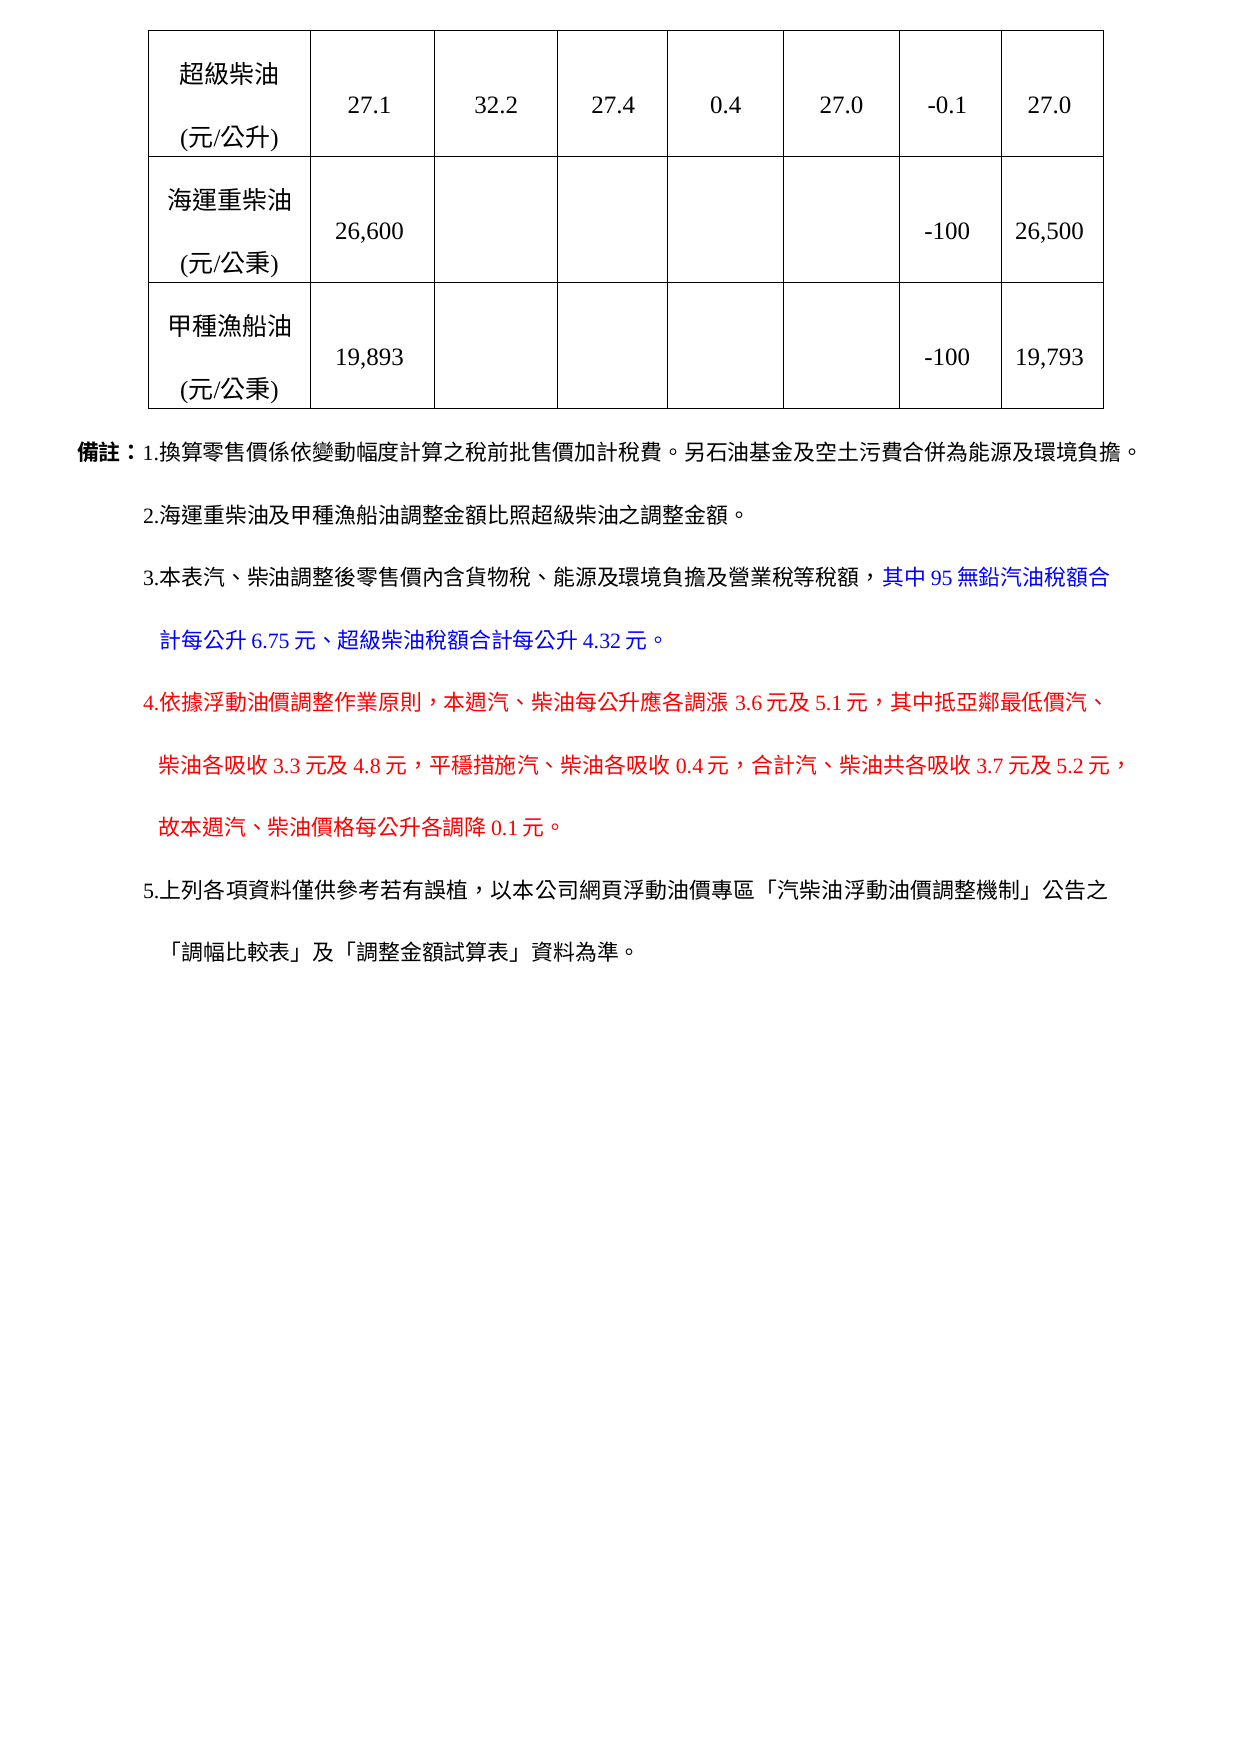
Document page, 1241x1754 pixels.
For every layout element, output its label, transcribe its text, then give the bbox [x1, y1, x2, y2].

text 備註：1.換算零售價係依變動幅度計算之稅前批售價加計稅費。另石油基金及空土污費合併為能源及環境負擔。 [77, 409, 1175, 472]
table_cell 19,893 [311, 283, 434, 408]
table_cell 27.0 [1002, 31, 1103, 156]
text 3.本表汽、柴油調整後零售價內含貨物稅、能源及環境負擔及營業稅等稅額，其中95無鉛汽油稅額合計每公升6.75元、超級柴油稅額合計每公升4.32元。 [143, 534, 1110, 659]
table_cell 27.0 [784, 31, 899, 156]
table_cell [558, 283, 667, 408]
text 5.上列各項資料僅供參考若有誤植，以本公司網頁浮動油價專區「汽柴油浮動油價調整機制」公告之「調幅比較表」及「調整金額試算表」資料為準。 [143, 847, 1110, 972]
table_cell 27.1 [311, 31, 434, 156]
table_cell 32.2 [435, 31, 557, 156]
text 4.依據浮動油價調整作業原則，本週汽、柴油每公升應各調漲3.6元及5.1元，其中抵亞鄰最低價汽、柴油各吸收3.3元及4.8元，平穩措施汽、柴油各吸收0.4元，合計汽、柴油共各吸收3.7元及5.2元，故本週汽、柴油價格每公升各調降0.1元。 [143, 659, 1110, 847]
table_cell 海運重柴油(元/公秉) [149, 157, 310, 282]
table_cell -100 [900, 283, 1001, 408]
table_cell [435, 157, 557, 282]
table_cell [435, 283, 557, 408]
table_cell 26,500 [1002, 157, 1103, 282]
table_cell [668, 157, 783, 282]
table_cell 19,793 [1002, 283, 1103, 408]
table_cell [784, 157, 899, 282]
table_cell 0.4 [668, 31, 783, 156]
table_cell [558, 157, 667, 282]
table_cell -0.1 [900, 31, 1001, 156]
table_cell 26,600 [311, 157, 434, 282]
table_cell [784, 283, 899, 408]
table_cell -100 [900, 157, 1001, 282]
table_cell [668, 283, 783, 408]
table_cell 27.4 [558, 31, 667, 156]
text 2.海運重柴油及甲種漁船油調整金額比照超級柴油之調整金額。 [143, 472, 1175, 534]
table_cell 甲種漁船油(元/公秉) [149, 283, 310, 408]
table_cell 超級柴油 (元/公升) [149, 31, 310, 156]
